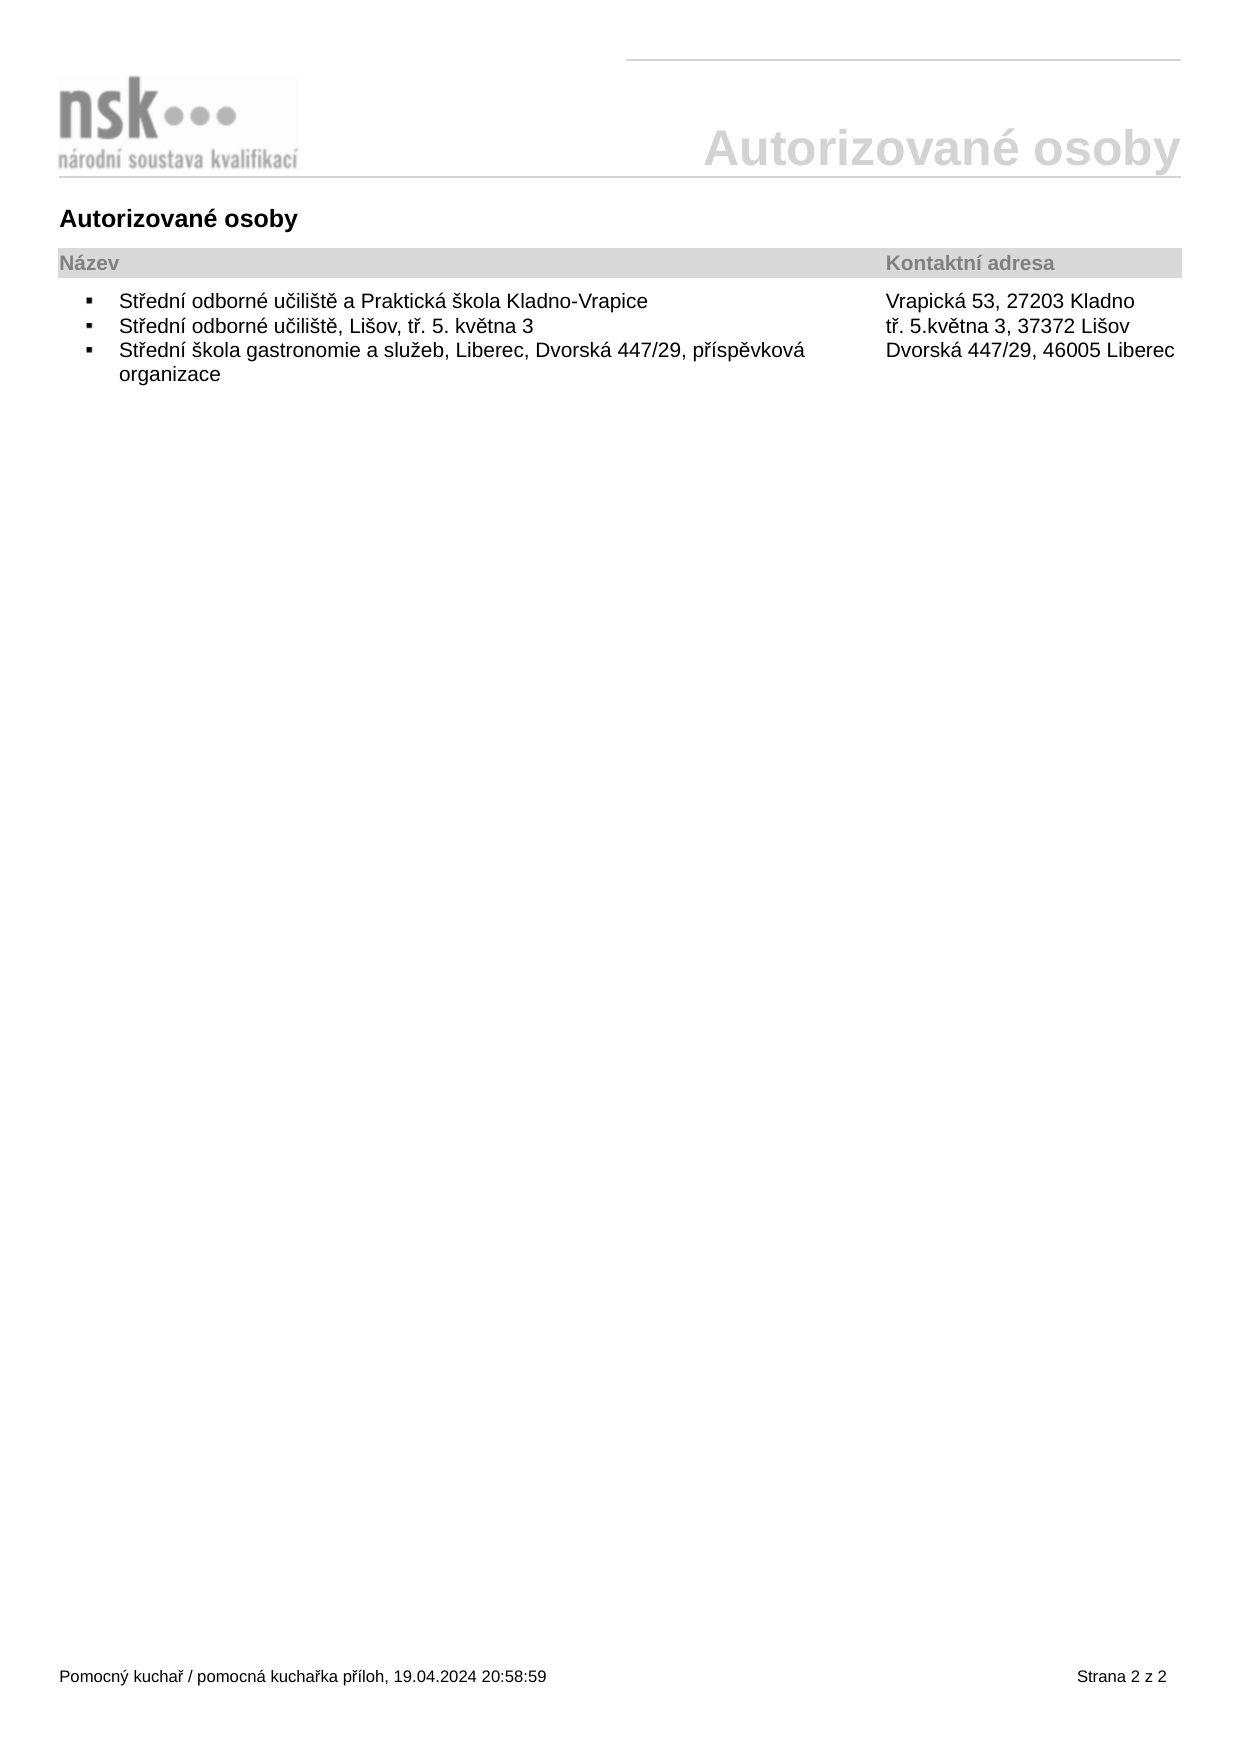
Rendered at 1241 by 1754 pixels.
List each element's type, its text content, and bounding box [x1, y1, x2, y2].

table_cell [886, 278, 1167, 289]
table_cell [59, 1472, 119, 1658]
table_cell Pomocný kuchař / pomocná kuchařka příloh, 19.04.2024 20:58:59 [59, 1658, 860, 1694]
table_cell [59, 686, 119, 986]
table_cell Strana 2 z 2 [860, 1658, 1167, 1694]
picture [59, 338, 119, 362]
table_cell [860, 236, 886, 248]
table_cell Střední škola gastronomie a služeb, Liberec, Dvorská 447/29, příspěvková organizace [119, 338, 886, 386]
table_cell [1167, 386, 1181, 686]
table_cell [860, 1286, 886, 1472]
table_cell Název [60, 250, 885, 277]
table_cell [481, 236, 617, 248]
table_cell [119, 986, 481, 1286]
table_cell [59, 194, 119, 200]
table_cell [119, 194, 481, 200]
picture [57, 59, 619, 171]
table_cell Autorizované osoby [59, 200, 1181, 236]
table_cell [119, 1472, 481, 1658]
table_cell [481, 686, 617, 986]
table_cell [626, 278, 860, 289]
table_cell [860, 986, 886, 1286]
table_cell [481, 278, 617, 289]
table_cell [619, 59, 626, 170]
table_cell [119, 386, 481, 686]
table_cell [886, 194, 1167, 200]
table_cell [618, 278, 626, 289]
table_cell [1167, 278, 1181, 289]
table_cell [119, 171, 481, 176]
table_cell [481, 986, 617, 1286]
picture [59, 314, 119, 337]
table_cell [119, 1286, 481, 1472]
table_cell [481, 171, 617, 176]
table_cell [860, 686, 886, 986]
table_cell [626, 194, 860, 200]
table_cell [626, 1286, 860, 1472]
table_cell [1167, 986, 1181, 1286]
table_cell [59, 1286, 119, 1472]
table_cell [1167, 364, 1181, 386]
table_cell [119, 686, 481, 986]
table_cell [119, 278, 481, 289]
table_cell [626, 986, 860, 1286]
table_cell Střední odborné učiliště, Lišov, tř. 5. května 3 [119, 314, 886, 338]
table_cell [618, 986, 626, 1286]
table_cell [1167, 194, 1181, 200]
table_cell [626, 236, 860, 248]
table_cell [59, 986, 119, 1286]
table_cell [481, 194, 617, 200]
table_cell Vrapická 53, 27203 Kladno [886, 289, 1181, 314]
table_cell [618, 686, 626, 986]
table_cell [119, 236, 481, 248]
table_cell [886, 1286, 1167, 1472]
table_cell [618, 1286, 626, 1472]
table_cell [626, 686, 860, 986]
table_cell Střední odborné učiliště a Praktická škola Kladno-Vrapice [119, 289, 886, 314]
table_cell [59, 278, 119, 288]
table_cell [618, 170, 626, 176]
table_cell [860, 194, 886, 200]
table_cell [618, 1472, 626, 1658]
table_cell [59, 178, 1181, 194]
table_cell Kontaktní adresa [886, 250, 1180, 277]
table_cell Dvorská 447/29, 46005 Liberec [886, 338, 1181, 363]
table_cell [860, 386, 886, 686]
table_cell [481, 386, 617, 686]
table_cell [886, 986, 1167, 1286]
table_cell [626, 1472, 860, 1658]
table_cell [886, 236, 1167, 248]
table_cell [481, 1472, 617, 1658]
table_cell [1167, 1472, 1181, 1658]
table_cell [481, 1286, 617, 1472]
table_cell [59, 364, 119, 386]
table_cell [1167, 236, 1181, 248]
table_cell [886, 686, 1167, 986]
table_cell Autorizované osoby [626, 61, 1181, 176]
table_cell [618, 236, 626, 248]
table_cell [626, 386, 860, 686]
table_cell [618, 386, 626, 686]
table_cell [1167, 1286, 1181, 1472]
table_cell [860, 278, 886, 289]
table_cell [1167, 686, 1181, 986]
table_cell [1167, 1658, 1181, 1694]
table_cell [59, 171, 119, 176]
picture [59, 288, 119, 313]
table_cell [886, 386, 1167, 686]
table_cell [59, 236, 119, 248]
table_cell [59, 386, 119, 686]
table_cell tř. 5.května 3, 37372 Lišov [886, 314, 1181, 338]
table_cell [886, 1472, 1167, 1658]
table_cell [860, 1472, 886, 1658]
table_cell [618, 194, 626, 200]
table_cell [886, 364, 1167, 386]
